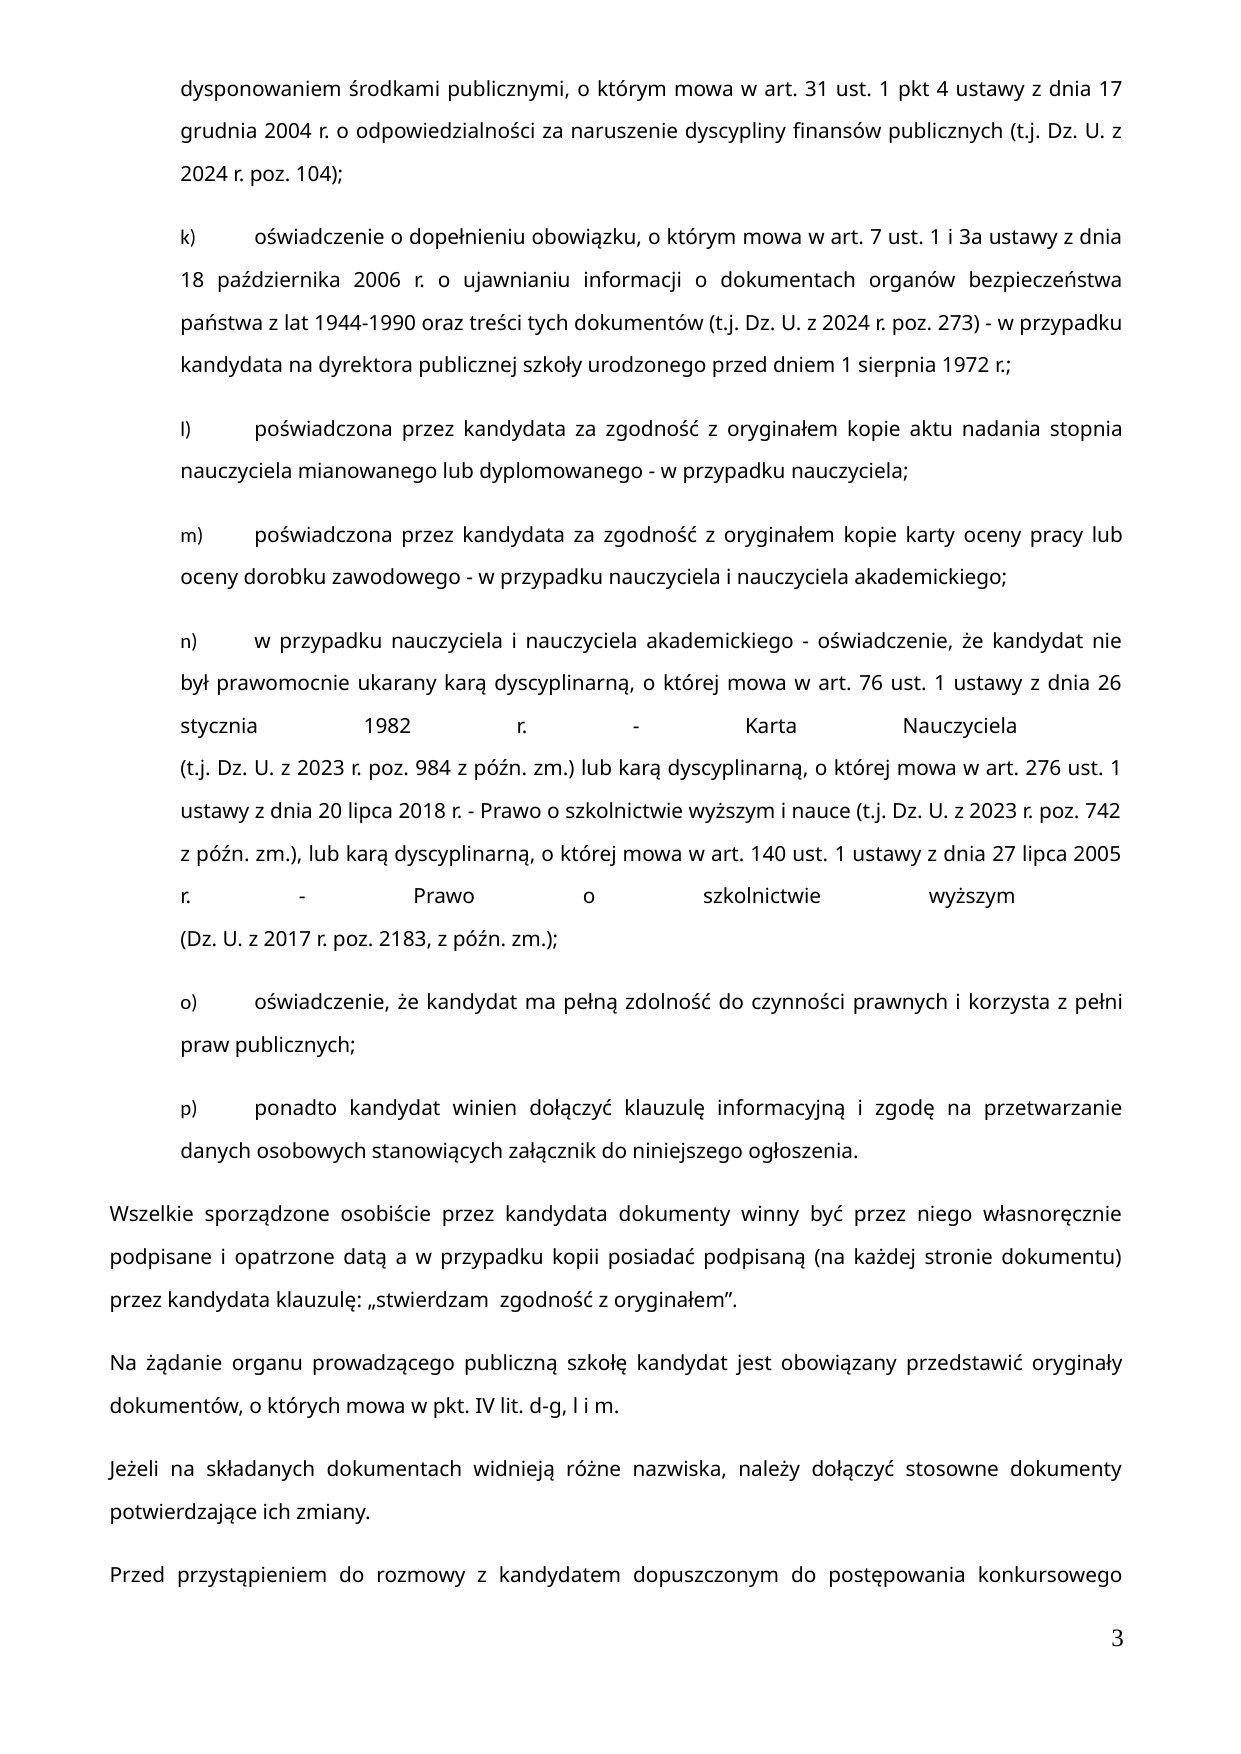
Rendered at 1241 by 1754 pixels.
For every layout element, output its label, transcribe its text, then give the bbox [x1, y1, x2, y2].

text Na żądanie organu prowadzącego publiczną szkołę kandydat jest obowiązany przedstawić oryginały dokumentów, o których mowa w pkt. IV lit. d-g, l i m. [109, 1348, 1123, 1419]
list w przypadku nauczyciela i nauczyciela akademickiego - oświadczenie, że kandydat nie był prawomocnie ukarany karą dyscyplinarną, o której mowa w art. 76 ust. 1 ustawy z dnia 26 stycznia 1982 r. - Karta Nauczyciela (t.j. Dz. U. z 2023 r. poz. 984 z późn. zm.) lub karą dyscyplinarną, o której mowa w art. 276 ust. 1 ustawy z dnia 20 lipca 2018 r. - Prawo o szkolnictwie wyższym i nauce (t.j. Dz. U. z 2023 r. poz. 742 z późn. zm.), lub karą dyscyplinarną, o której mowa w art. 140 ust. 1 ustawy z dnia 27 lipca 2005 r. - Prawo o szkolnictwie wyższym (Dz. U. z 2017 r. poz. 2183, z późn. zm.); [180, 626, 1123, 952]
text Jeżeli na składanych dokumentach widnieją różne nazwiska, należy dołączyć stosowne dokumenty potwierdzające ich zmiany. [109, 1454, 1123, 1525]
text Wszelkie sporządzone osobiście przez kandydata dokumenty winny być przez niego własnoręcznie podpisane i opatrzone datą a w przypadku kopii posiadać podpisaną (na każdej stronie dokumentu) przez kandydata klauzulę: „stwierdzam zgodność z oryginałem”. [109, 1199, 1123, 1313]
list oświadczenie o dopełnieniu obowiązku, o którym mowa w art. 7 ust. 1 i 3a ustawy z dnia 18 października 2006 r. o ujawnianiu informacji o dokumentach organów bezpieczeństwa państwa z lat 1944-1990 oraz treści tych dokumentów (t.j. Dz. U. z 2024 r. poz. 273) - w przypadku kandydata na dyrektora publicznej szkoły urodzonego przed dniem 1 sierpnia 1972 r.; [180, 222, 1123, 379]
list poświadczona przez kandydata za zgodność z oryginałem kopie karty oceny pracy lub oceny dorobku zawodowego - w przypadku nauczyciela i nauczyciela akademickiego; [180, 520, 1123, 591]
text Przed przystąpieniem do rozmowy z kandydatem dopuszczonym do postępowania konkursowego [109, 1560, 1123, 1589]
list ponadto kandydat winien dołączyć klauzulę informacyjną i zgodę na przetwarzanie danych osobowych stanowiących załącznik do niniejszego ogłoszenia. [180, 1093, 1123, 1164]
list dysponowaniem środkami publicznymi, o którym mowa w art. 31 ust. 1 pkt 4 ustawy z dnia 17 grudnia 2004 r. o odpowiedzialności za naruszenie dyscypliny finansów publicznych (t.j. Dz. U. z 2024 r. poz. 104); [180, 74, 1123, 187]
list oświadczenie, że kandydat ma pełną zdolność do czynności prawnych i korzysta z pełni praw publicznych; [180, 987, 1123, 1058]
list poświadczona przez kandydata za zgodność z oryginałem kopie aktu nadania stopnia nauczyciela mianowanego lub dyplomowanego - w przypadku nauczyciela; [180, 414, 1123, 485]
